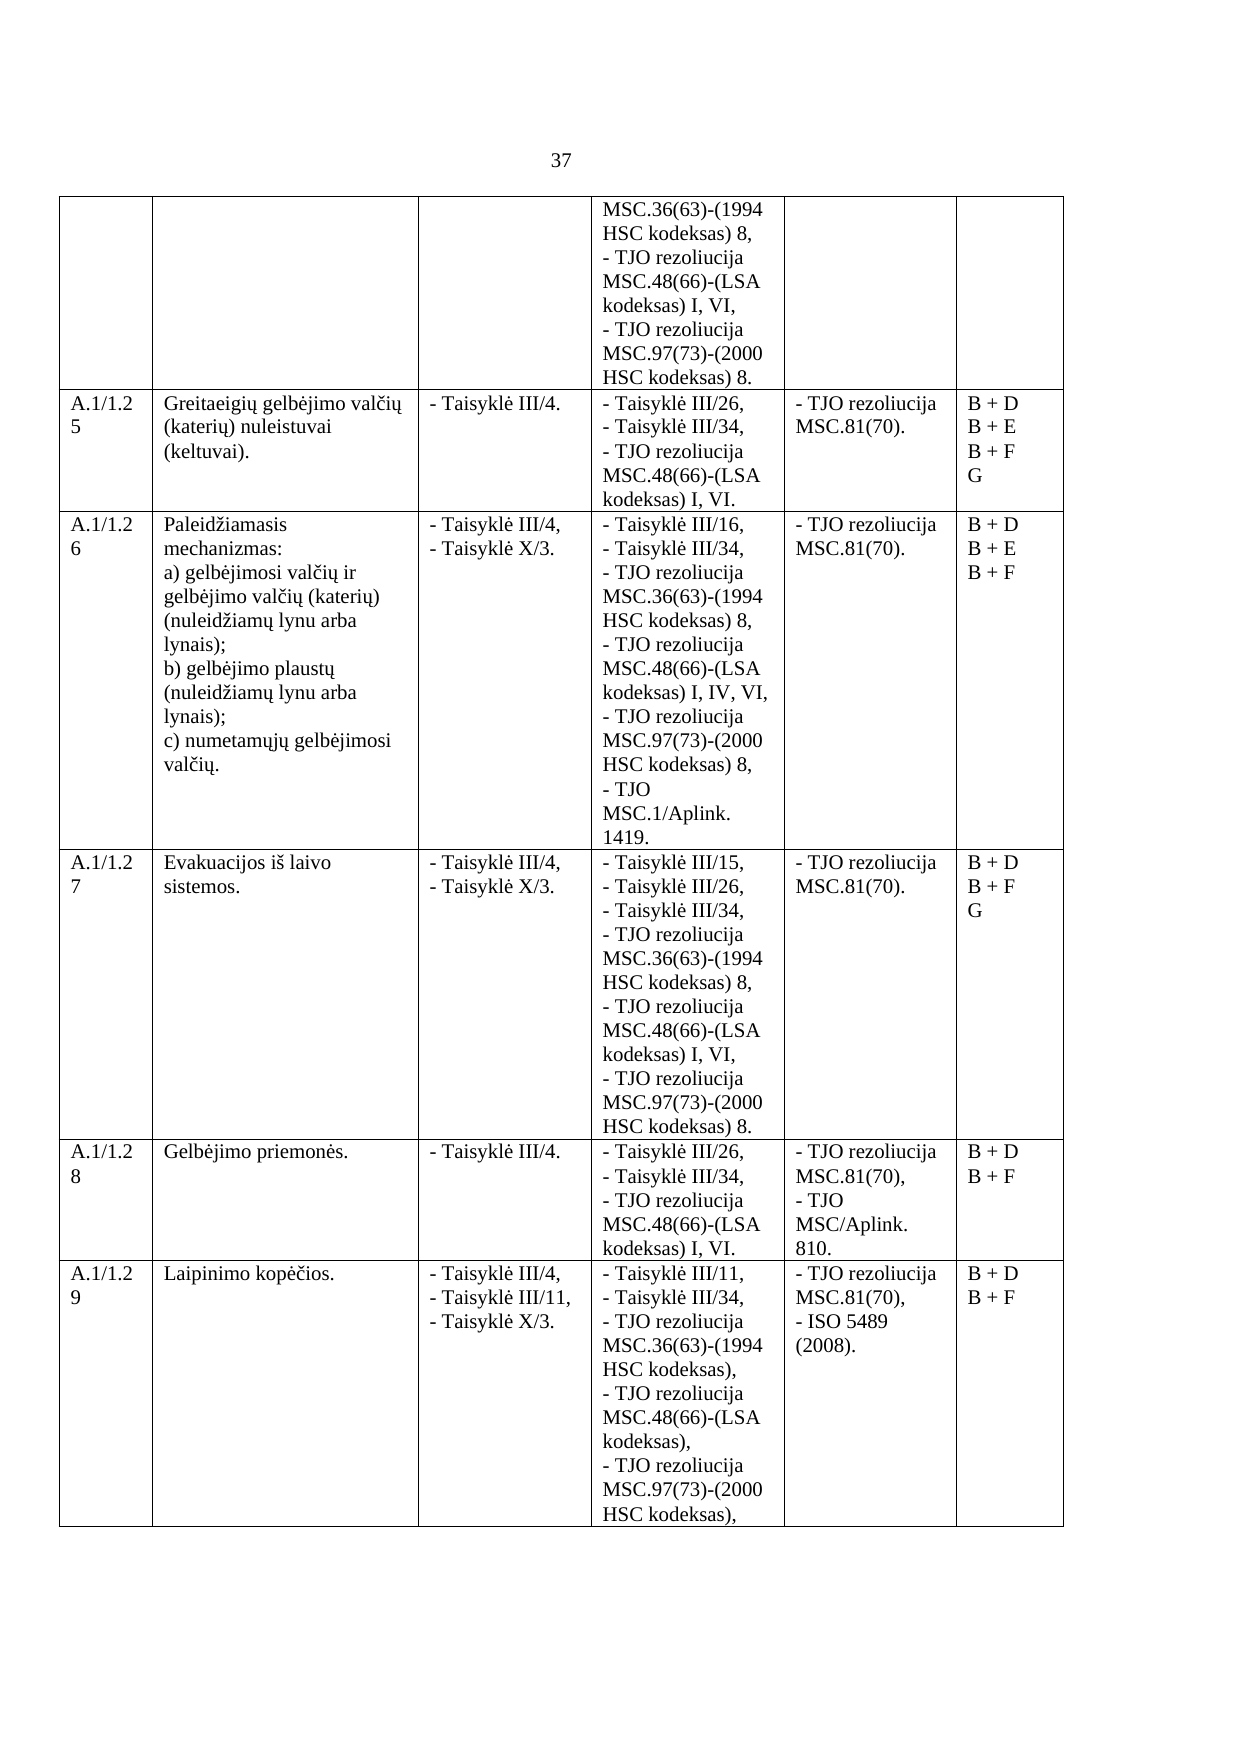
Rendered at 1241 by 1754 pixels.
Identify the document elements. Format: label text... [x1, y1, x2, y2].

table_cell [957, 197, 1063, 389]
table_cell A.1/1.26 [60, 512, 152, 849]
table_cell - Taisyklė III/4, - Taisyklė X/3. [419, 512, 591, 849]
table_cell [60, 197, 152, 389]
table_cell - TJO rezoliucija MSC.81(70). [785, 512, 956, 849]
table_cell Greitaeigių gelbėjimo valčių (katerių) nuleistuvai (keltuvai). [153, 390, 418, 511]
table_cell B + D B + F [957, 1140, 1063, 1260]
table_cell - Taisyklė III/4. [419, 390, 591, 511]
table_cell B + D B + E B + F G [957, 390, 1063, 511]
table_cell - Taisyklė III/4, - Taisyklė X/3. [419, 850, 591, 1138]
table_cell - Taisyklė III/4. [419, 1140, 591, 1260]
table_cell [785, 197, 956, 389]
table_cell [419, 197, 591, 389]
table_cell - Taisyklė III/15, - Taisyklė III/26, - Taisyklė III/34, - TJO rezoliucija MSC.36(63)-(1994 HSC kodeksas) 8, - TJO rezoliucija MSC.48(66)-(LSA kodeksas) I, VI, - TJO rezoliucija MSC.97(73)-(2000 HSC kodeksas) 8. [592, 850, 784, 1138]
table_cell A.1/1.27 [60, 850, 152, 1138]
table_cell Gelbėjimo priemonės. [153, 1140, 418, 1260]
table_cell - TJO rezoliucija MSC.81(70). [785, 390, 956, 511]
table_cell Paleidžiamasis mechanizmas: a) gelbėjimosi valčių ir gelbėjimo valčių (katerių) (nuleidžiamų lynu arba lynais); b) gelbėjimo plaustų (nuleidžiamų lynu arba lynais); c) numetamųjų gelbėjimosi valčių. [153, 512, 418, 849]
table_cell A.1/1.25 [60, 390, 152, 511]
table_cell - Taisyklė III/11, - Taisyklė III/34, - TJO rezoliucija MSC.36(63)-(1994 HSC kodeksas), - TJO rezoliucija MSC.48(66)-(LSA kodeksas), - TJO rezoliucija MSC.97(73)-(2000 HSC kodeksas), [592, 1261, 784, 1526]
table_cell B + D B + E B + F [957, 512, 1063, 849]
table_cell Laipinimo kopėčios. [153, 1261, 418, 1526]
table_cell - Taisyklė III/4, - Taisyklė III/11, - Taisyklė X/3. [419, 1261, 591, 1526]
table_cell - Taisyklė III/16, - Taisyklė III/34, - TJO rezoliucija MSC.36(63)-(1994 HSC kodeksas) 8, - TJO rezoliucija MSC.48(66)-(LSA kodeksas) I, IV, VI, - TJO rezoliucija MSC.97(73)-(2000 HSC kodeksas) 8, - TJO MSC.1/Aplink. 1419. [592, 512, 784, 849]
table_cell A.1/1.28 [60, 1140, 152, 1260]
table_cell B + D B + F G [957, 850, 1063, 1138]
table_cell - Taisyklė III/26, - Taisyklė III/34, - TJO rezoliucija MSC.48(66)-(LSA kodeksas) I, VI. [592, 1140, 784, 1260]
table_cell - TJO rezoliucija MSC.81(70), - ISO 5489 (2008). [785, 1261, 956, 1526]
table_cell [153, 197, 418, 389]
table_cell - Taisyklė III/26, - Taisyklė III/34, - TJO rezoliucija MSC.48(66)-(LSA kodeksas) I, VI. [592, 390, 784, 511]
table_cell - TJO rezoliucija MSC.81(70), - TJO MSC/Aplink. 810. [785, 1140, 956, 1260]
table_cell MSC.36(63)-(1994 HSC kodeksas) 8, - TJO rezoliucija MSC.48(66)-(LSA kodeksas) I, VI, - TJO rezoliucija MSC.97(73)-(2000 HSC kodeksas) 8. [592, 197, 784, 389]
table_cell Evakuacijos iš laivo sistemos. [153, 850, 418, 1138]
table_cell B + D B + F [957, 1261, 1063, 1526]
table_cell - TJO rezoliucija MSC.81(70). [785, 850, 956, 1138]
table_cell A.1/1.29 [60, 1261, 152, 1526]
